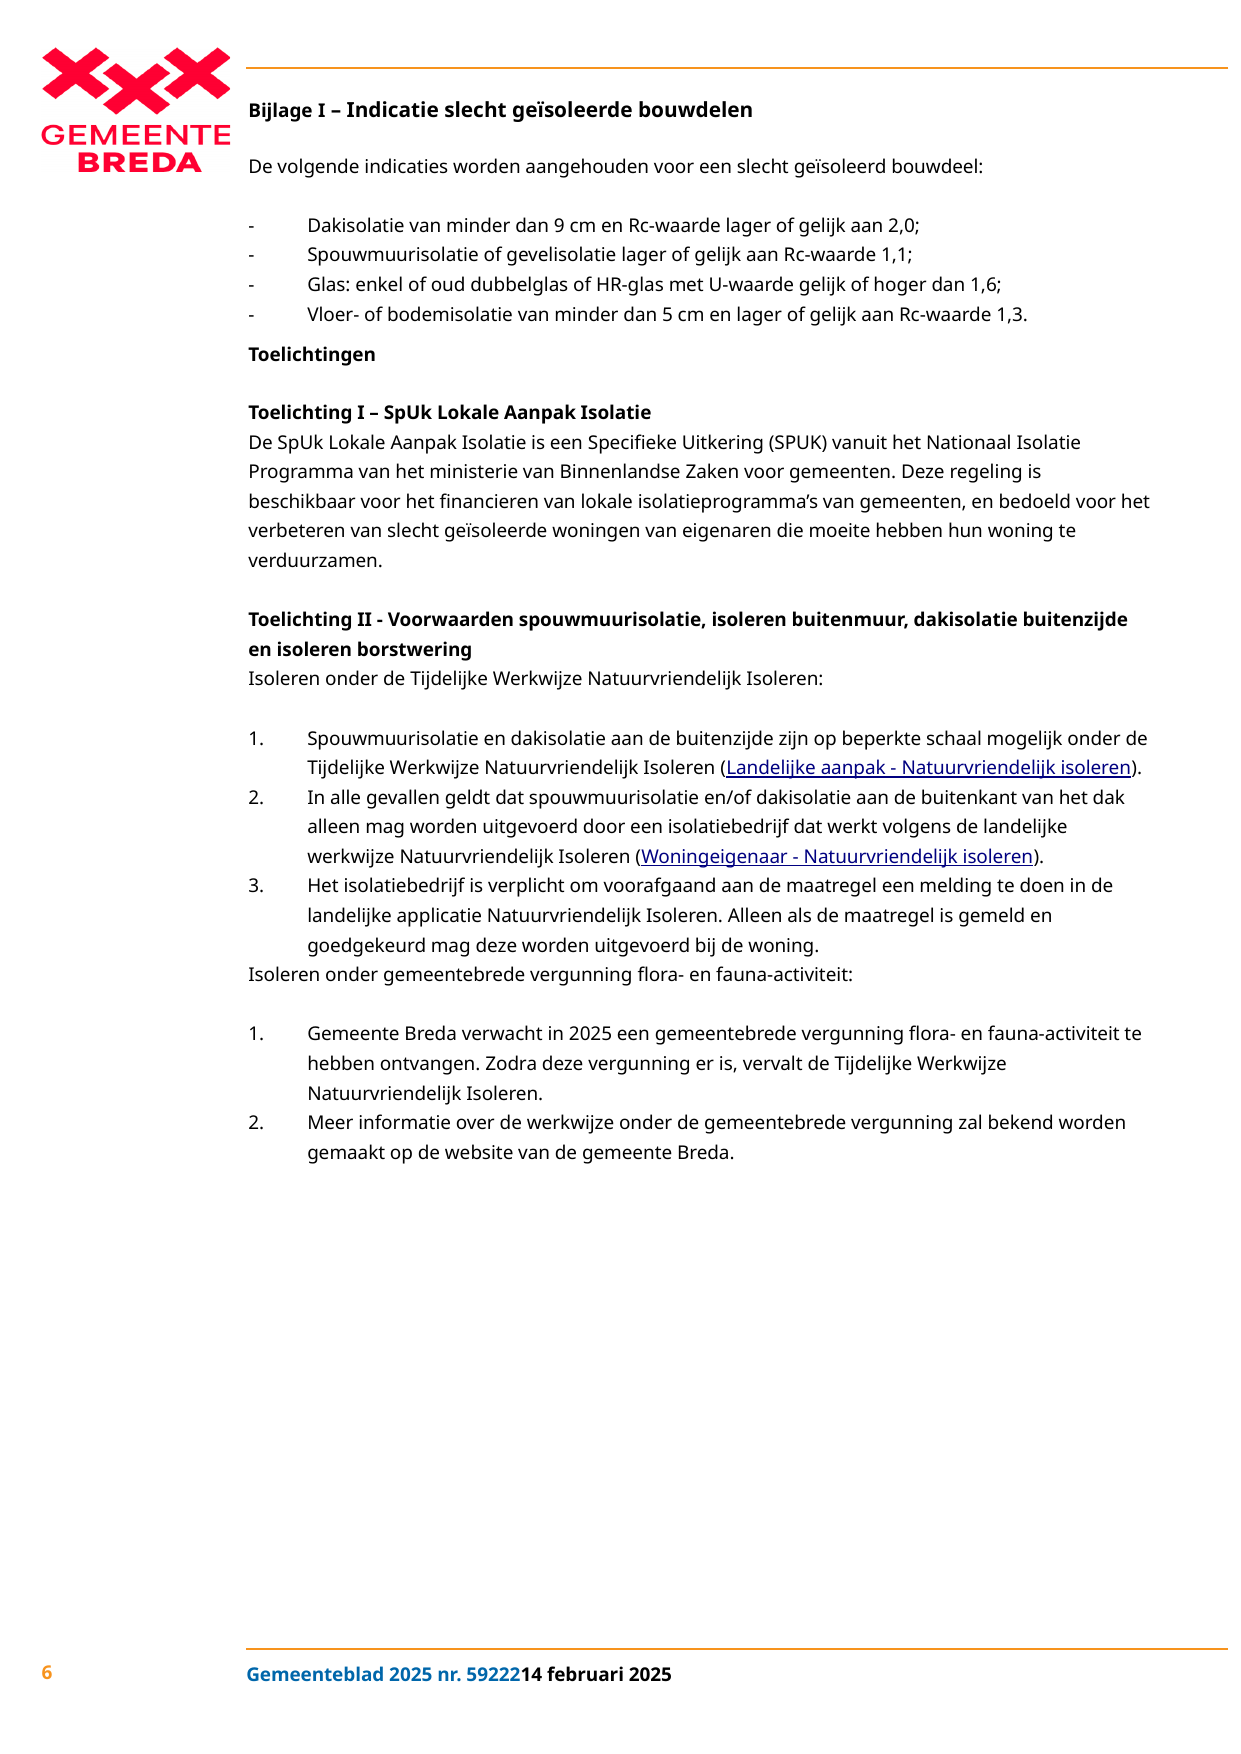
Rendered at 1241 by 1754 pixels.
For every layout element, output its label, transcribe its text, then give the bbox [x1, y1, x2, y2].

text Isoleren onder gemeentebrede vergunning flora- en fauna-activiteit: [248, 961, 1152, 987]
list In alle gevallen geldt dat spouwmuurisolatie en/of dakisolatie aan de buitenkant van het dak alleen mag worden uitgevoerd door een isolatiebedrijf dat werkt volgens de landelijke werkwijze Natuurvriendelijk Isoleren (Woningeigenaar - Natuurvriendelijk isoleren). [248, 784, 1152, 869]
list Vloer- of bodemisolatie van minder dan 5 cm en lager of gelijk aan Rc-waarde 1,3. [248, 301, 1152, 327]
text De SpUk Lokale Aanpak Isolatie is een Specifieke Uitkering (SPUK) vanuit het Nationaal Isolatie Programma van het ministerie van Binnenlandse Zaken voor gemeenten. Deze regeling is beschikbaar voor het financieren van lokale isolatieprogramma’s van gemeenten, en bedoeld voor het verbeteren van slecht geïsoleerde woningen van eigenaren die moeite hebben hun woning te verduurzamen. [248, 429, 1152, 573]
list Spouwmuurisolatie en dakisolatie aan de buitenzijde zijn op beperkte schaal mogelijk onder de Tijdelijke Werkwijze Natuurvriendelijk Isoleren (Landelijke aanpak - Natuurvriendelijk isoleren). [248, 725, 1152, 780]
text Toelichtingen [248, 330, 1152, 370]
list Het isolatiebedrijf is verplicht om voorafgaand aan de maatregel een melding te doen in de landelijke applicatie Natuurvriendelijk Isoleren. Alleen als de maatregel is gemeld en goedgekeurd mag deze worden uitgevoerd bij de woning. [248, 873, 1152, 957]
picture [41, 47, 231, 172]
list Spouwmuurisolatie of gevelisolatie lager of gelijk aan Rc-waarde 1,1; [248, 242, 1152, 267]
list Dakisolatie van minder dan 9 cm en Rc-waarde lager of gelijk aan 2,0; [248, 212, 1152, 238]
text Isoleren onder de Tijdelijke Werkwijze Natuurvriendelijk Isoleren: [248, 666, 1152, 691]
list Gemeente Breda verwacht in 2025 een gemeentebrede vergunning flora- en fauna-activiteit te hebben ontvangen. Zodra deze vergunning er is, vervalt de Tijdelijke Werkwijze Natuurvriendelijk Isoleren. [248, 1021, 1152, 1105]
text Bijlage I – Indicatie slecht geïsoleerde bouwdelen [248, 95, 1152, 123]
text Toelichting II - Voorwaarden spouwmuurisolatie, isoleren buitenmuur, dakisolatie buitenzijde en isoleren borstwering [248, 606, 1152, 662]
text Toelichting I – SpUk Lokale Aanpak Isolatie [248, 399, 1152, 425]
text De volgende indicaties worden aangehouden voor een slecht geïsoleerd bouwdeel: [248, 153, 1152, 179]
list Meer informatie over de werkwijze onder de gemeentebrede vergunning zal bekend worden gemaakt op de website van de gemeente Breda. [248, 1109, 1152, 1164]
list Glas: enkel of oud dubbelglas of HR-glas met U-waarde gelijk of hoger dan 1,6; [248, 271, 1152, 297]
